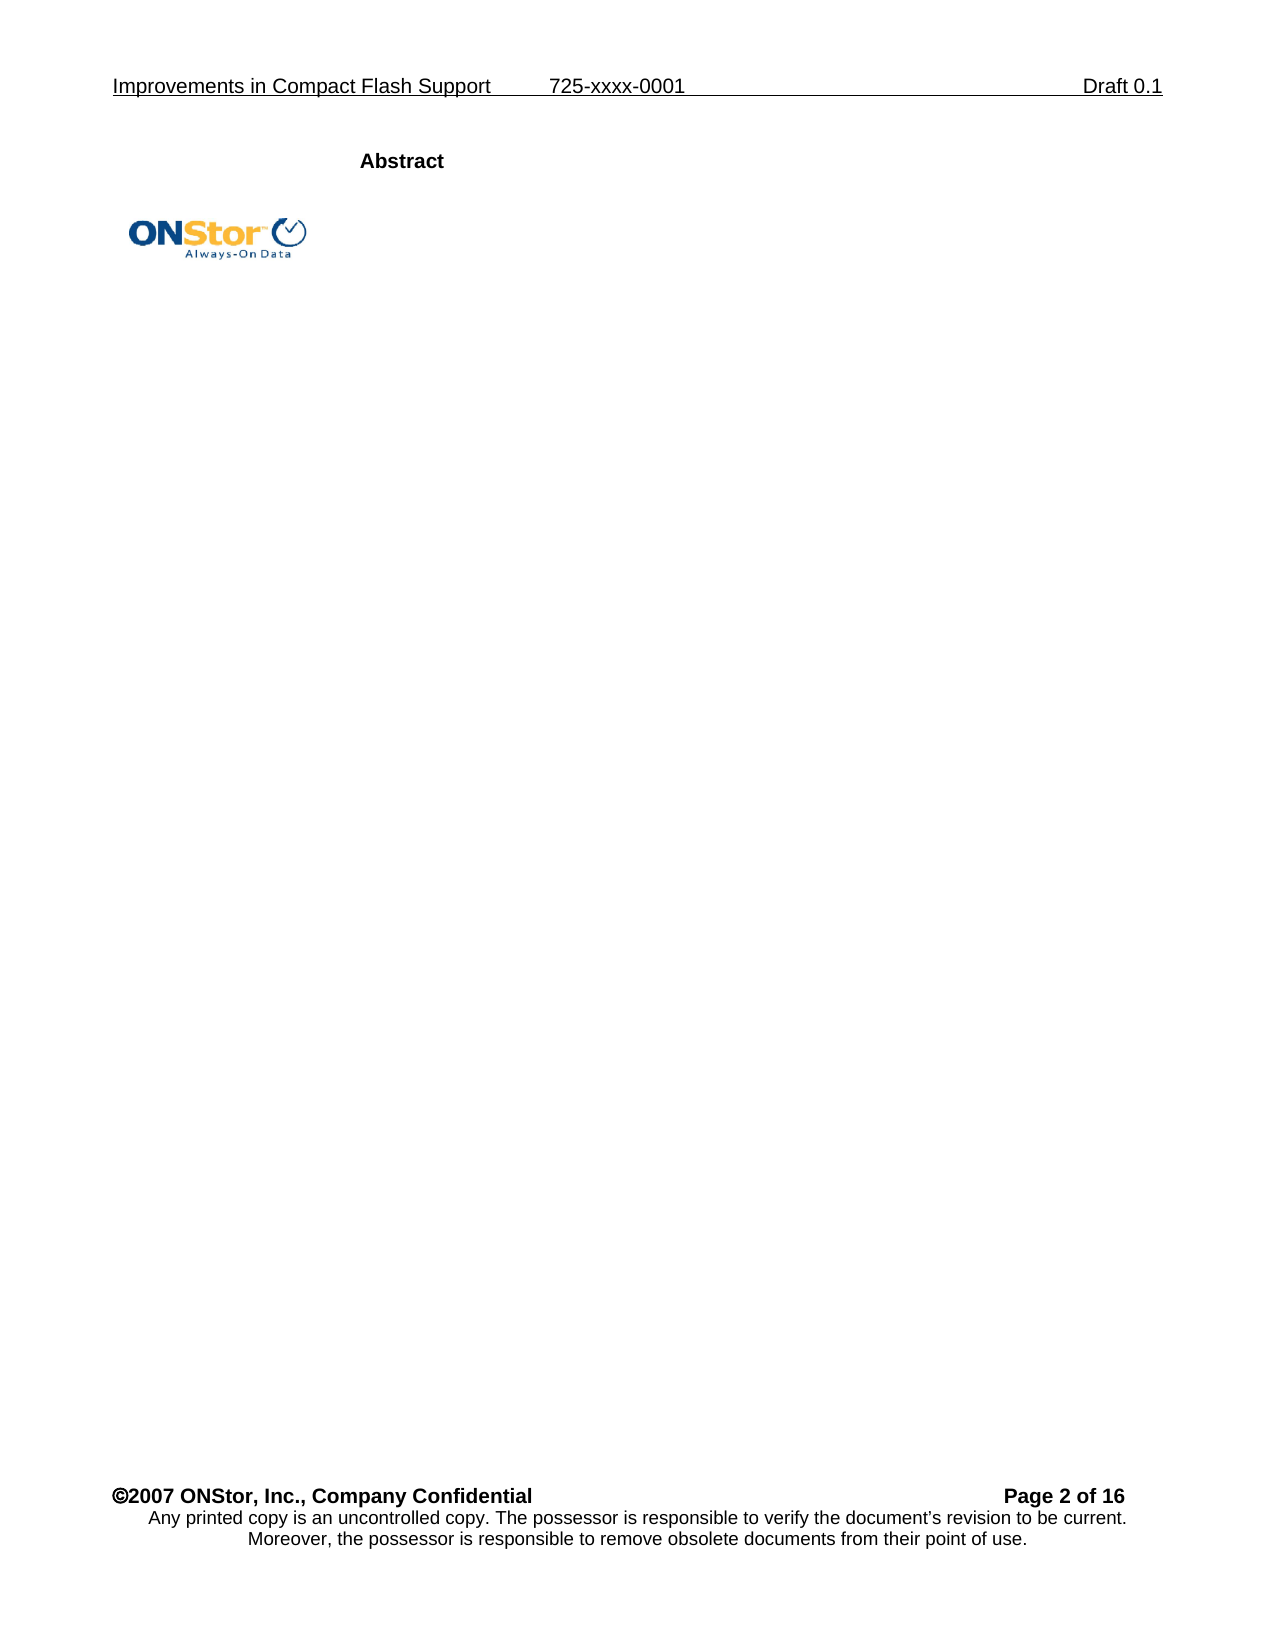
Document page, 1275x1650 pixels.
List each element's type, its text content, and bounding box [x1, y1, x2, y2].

table_header Abstract [348, 150, 1069, 354]
table_header [101, 150, 348, 354]
